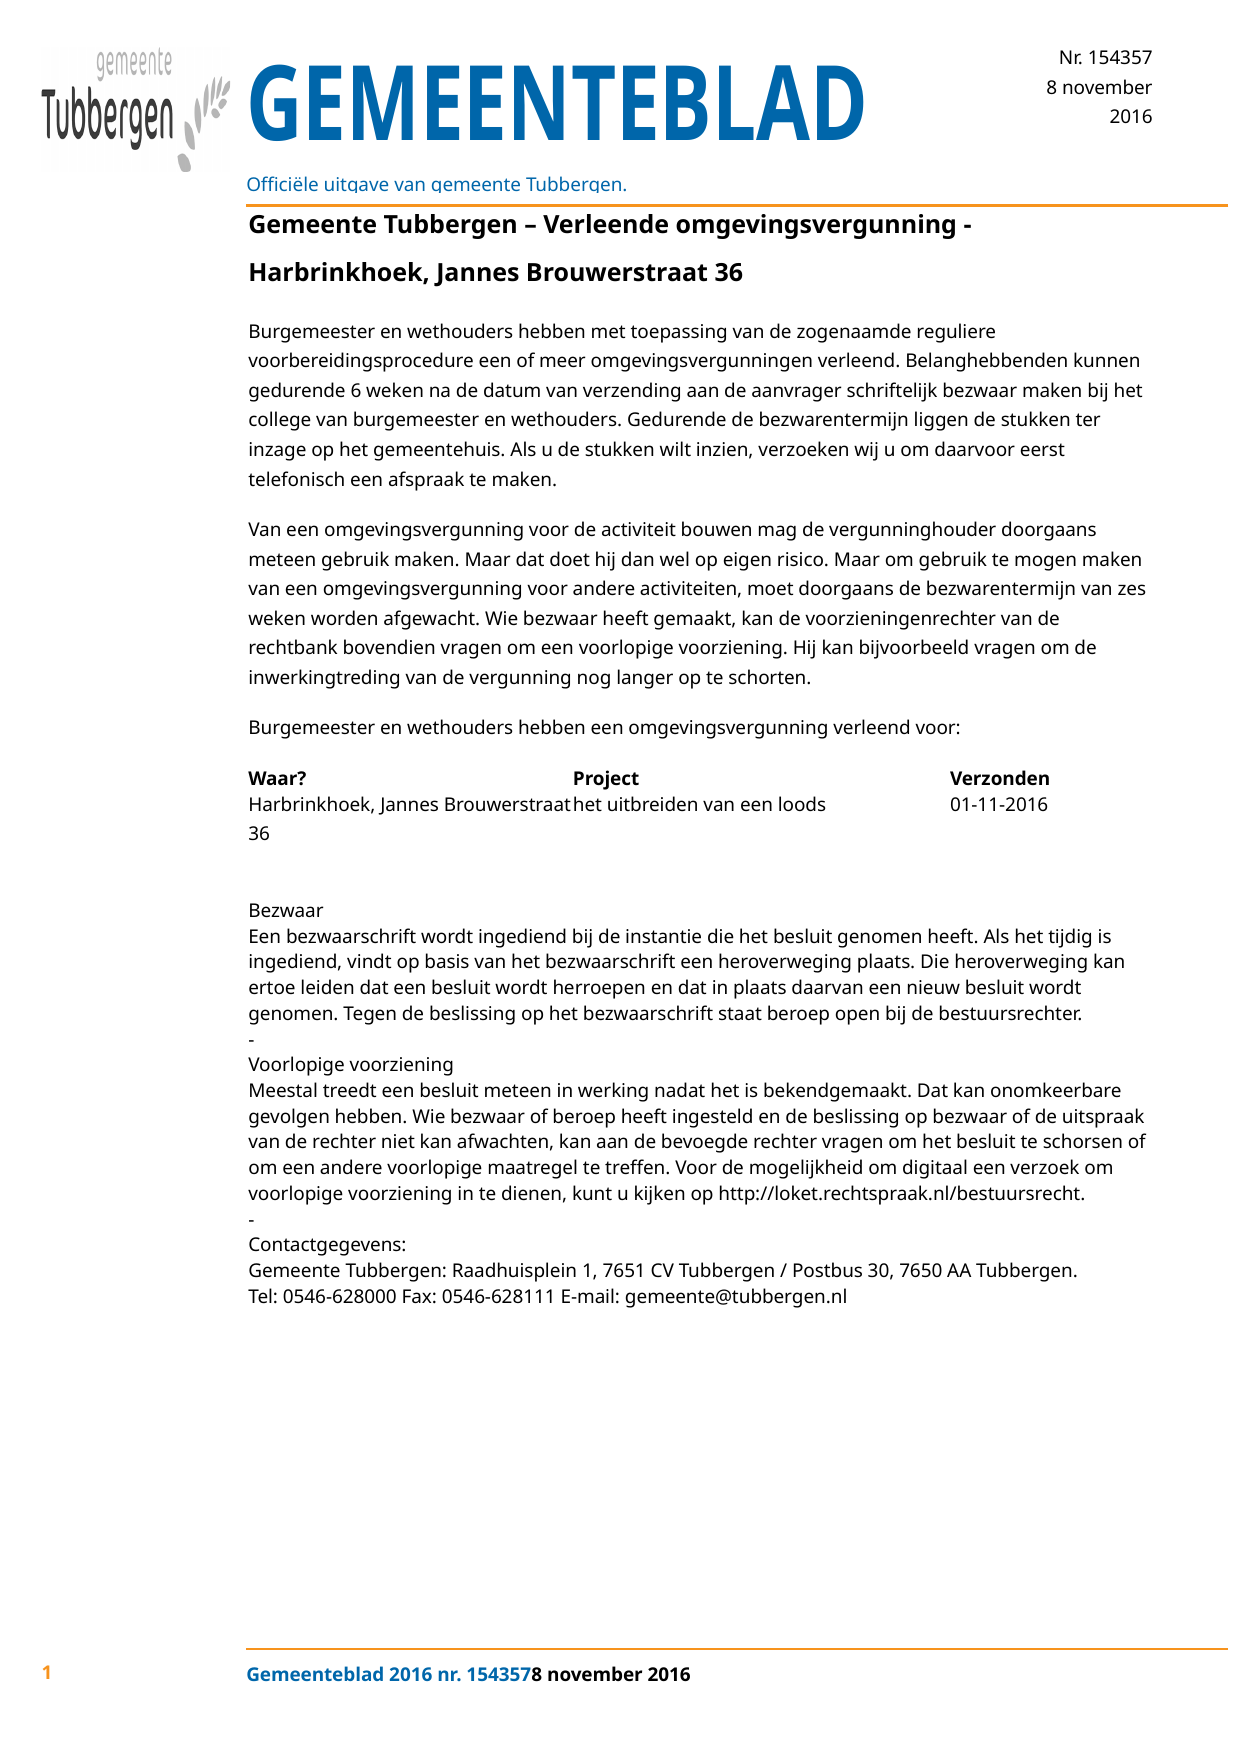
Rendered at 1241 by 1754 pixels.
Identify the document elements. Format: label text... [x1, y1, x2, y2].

table_header Project [573, 765, 950, 791]
text Meestal treedt een besluit meteen in werking nadat het is bekendgemaakt. Dat kan onomkeerbare gevolgen hebben. Wie bezwaar of beroep heeft ingesteld en de beslissing op bezwaar of de uitspraak van de rechter niet kan afwachten, kan aan de bevoegde rechter vragen om het besluit te schorsen of om een andere voorlopige maatregel te treffen. Voor de mogelijkheid om digitaal een verzoek om voorlopige voorziening in te dienen, kunt u kijken op http://loket.rechtspraak.nl/bestuursrecht. [248, 1077, 1152, 1206]
text Contactgegevens: [248, 1232, 1152, 1257]
table_cell Harbrinkhoek, Jannes Brouwerstraat 36 [248, 791, 573, 846]
text Gemeente Tubbergen: Raadhuisplein 1, 7651 CV Tubbergen / Postbus 30, 7650 AA Tubbergen. [248, 1257, 1152, 1283]
text Voorlopige voorziening [248, 1052, 1152, 1077]
text Burgemeester en wethouders hebben een omgevingsvergunning verleend voor: [248, 714, 1152, 740]
text Bezwaar [248, 897, 1152, 923]
text - [248, 1026, 1152, 1052]
text Burgemeester en wethouders hebben met toepassing van de zogenaamde reguliere voorbereidingsprocedure een of meer omgevingsvergunningen verleend. Belanghebbenden kunnen gedurende 6 weken na de datum van verzending aan de aanvrager schriftelijk bezwaar maken bij het college van burgemeester en wethouders. Gedurende de bezwarentermijn liggen de stukken ter inzage op het gemeentehuis. Als u de stukken wilt inzien, verzoeken wij u om daarvoor eerst telefonisch een afspraak te maken. [248, 318, 1152, 492]
table_header Verzonden [950, 765, 1152, 791]
text Gemeente Tubbergen – Verleende omgevingsvergunning - Harbrinkhoek, Jannes Brouwerstraat 36 [248, 207, 1152, 288]
text - [248, 1206, 1152, 1232]
table_header Waar? [248, 765, 573, 791]
picture [41, 47, 231, 172]
text Tel: 0546-628000 Fax: 0546-628111 E-mail: gemeente@tubbergen.nl [248, 1283, 1152, 1309]
table_cell het uitbreiden van een loods [573, 791, 950, 846]
table_cell 01-11-2016 [950, 791, 1152, 846]
text Van een omgevingsvergunning voor de activiteit bouwen mag de vergunninghouder doorgaans meteen gebruik maken. Maar dat doet hij dan wel op eigen risico. Maar om gebruik te mogen maken van een omgevingsvergunning voor andere activiteiten, moet doorgaans de bezwarentermijn van zes weken worden afgewacht. Wie bezwaar heeft gemaakt, kan de voorzieningenrechter van de rechtbank bovendien vragen om een voorlopige voorziening. Hij kan bijvoorbeeld vragen om de inwerkingtreding van de vergunning nog langer op te schorten. [248, 516, 1152, 690]
text Een bezwaarschrift wordt ingediend bij de instantie die het besluit genomen heeft. Als het tijdig is ingediend, vindt op basis van het bezwaarschrift een heroverweging plaats. Die heroverweging kan ertoe leiden dat een besluit wordt herroepen en dat in plaats daarvan een nieuw besluit wordt genomen. Tegen de beslissing op het bezwaarschrift staat beroep open bij de bestuursrechter. [248, 923, 1152, 1026]
